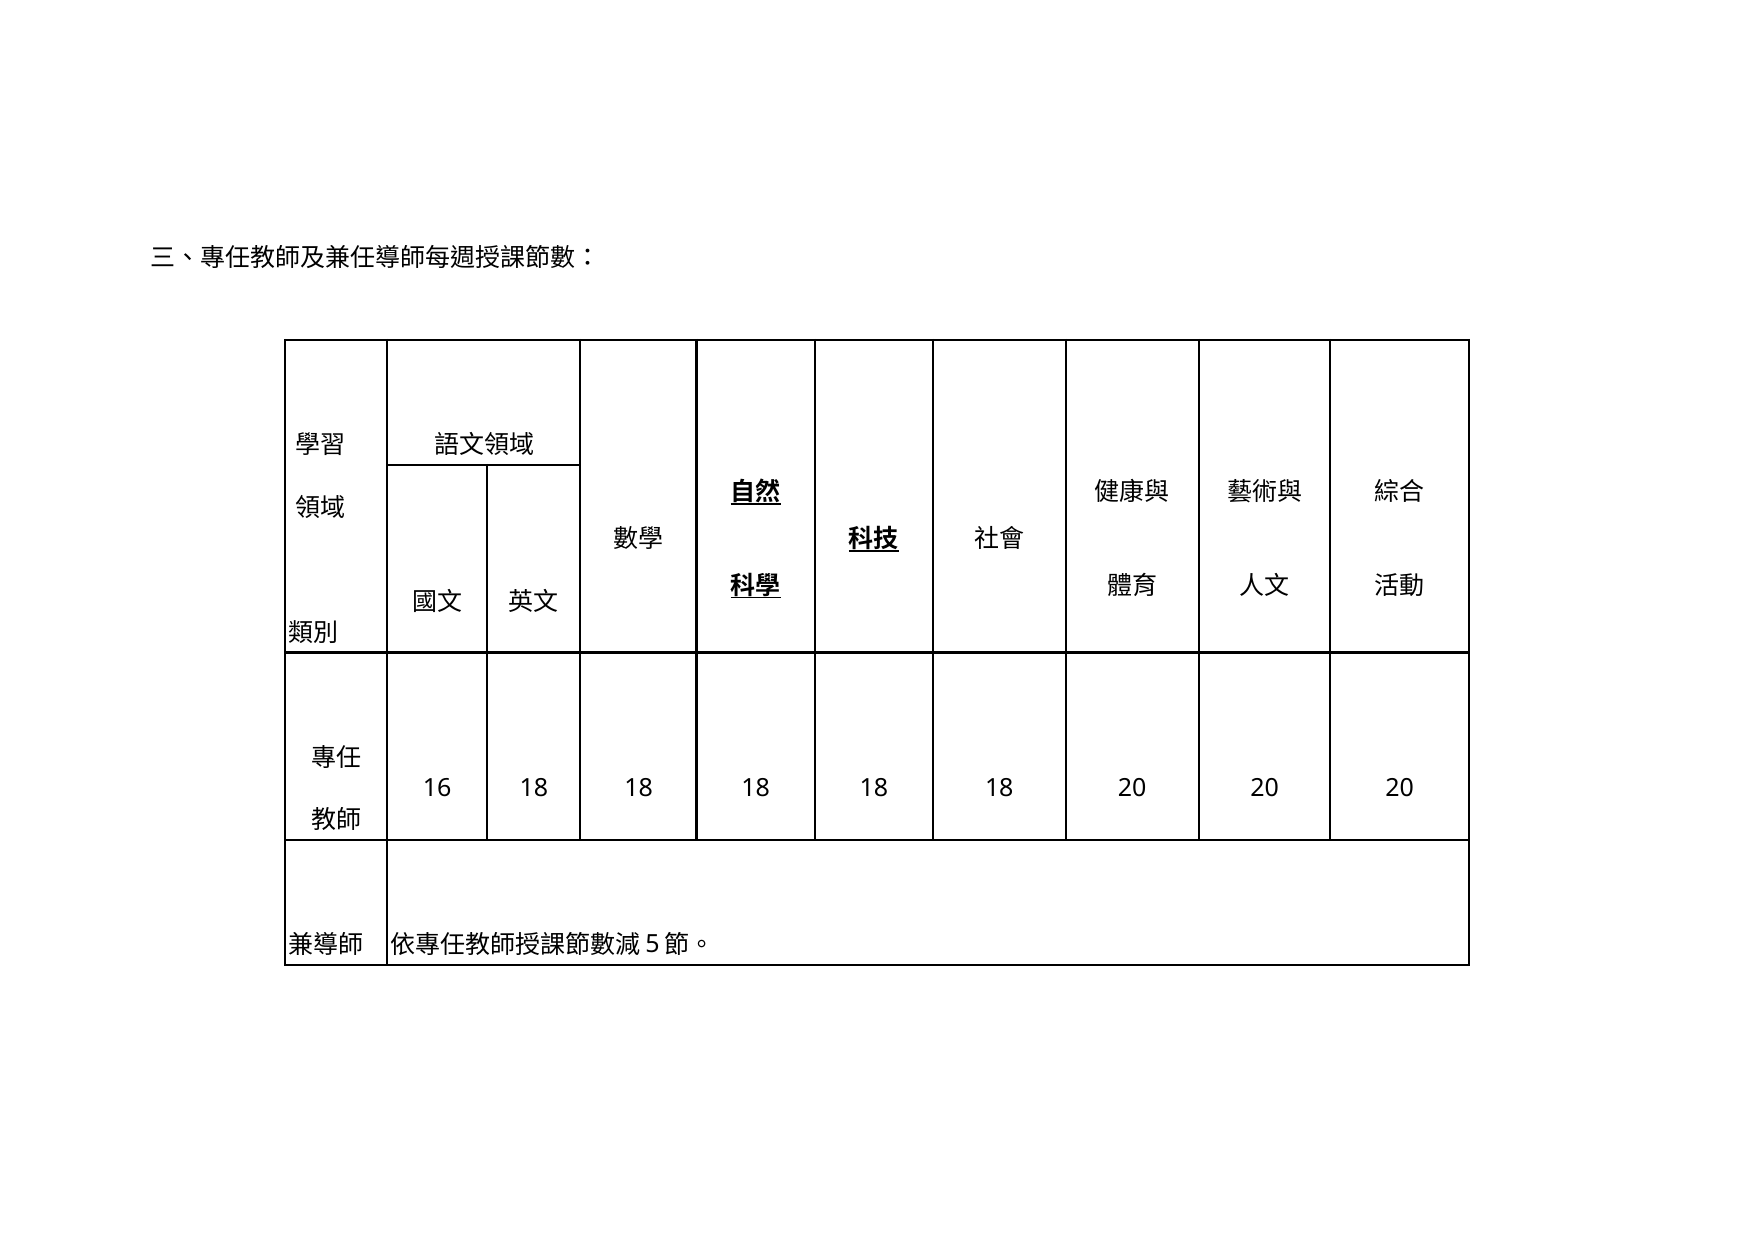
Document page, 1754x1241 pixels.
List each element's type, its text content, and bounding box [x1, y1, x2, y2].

table_header 學習 領域 類別 [286, 341, 386, 651]
table_cell 20 [1200, 654, 1329, 839]
table_cell 英文 [488, 466, 579, 651]
table_cell 國文 [388, 466, 486, 651]
table_cell 20 [1067, 654, 1198, 839]
table_header 藝術與 人文 [1200, 341, 1329, 651]
table_header 健康與 體育 [1067, 341, 1198, 651]
table_header 數學 [581, 341, 695, 651]
table_cell 兼導師 [286, 841, 386, 964]
table_header 綜合 活動 [1331, 341, 1468, 651]
table_cell 18 [698, 654, 814, 839]
table_header 語文領域 [388, 341, 579, 464]
table_cell 18 [488, 654, 579, 839]
table_cell 18 [816, 654, 932, 839]
table_cell 依專任教師授課節數減5節。 [388, 841, 1468, 964]
table_header 自然 科學 [698, 341, 814, 651]
text 三、專任教師及兼任導師每週授課節數： [150, 214, 1604, 276]
table_cell 專任 教師 [286, 654, 386, 839]
table_cell 18 [581, 654, 695, 839]
table_cell 16 [388, 654, 486, 839]
table_cell 20 [1331, 654, 1468, 839]
table_cell 18 [934, 654, 1065, 839]
table_header 社會 [934, 341, 1065, 651]
table_header 科技 [816, 341, 932, 651]
